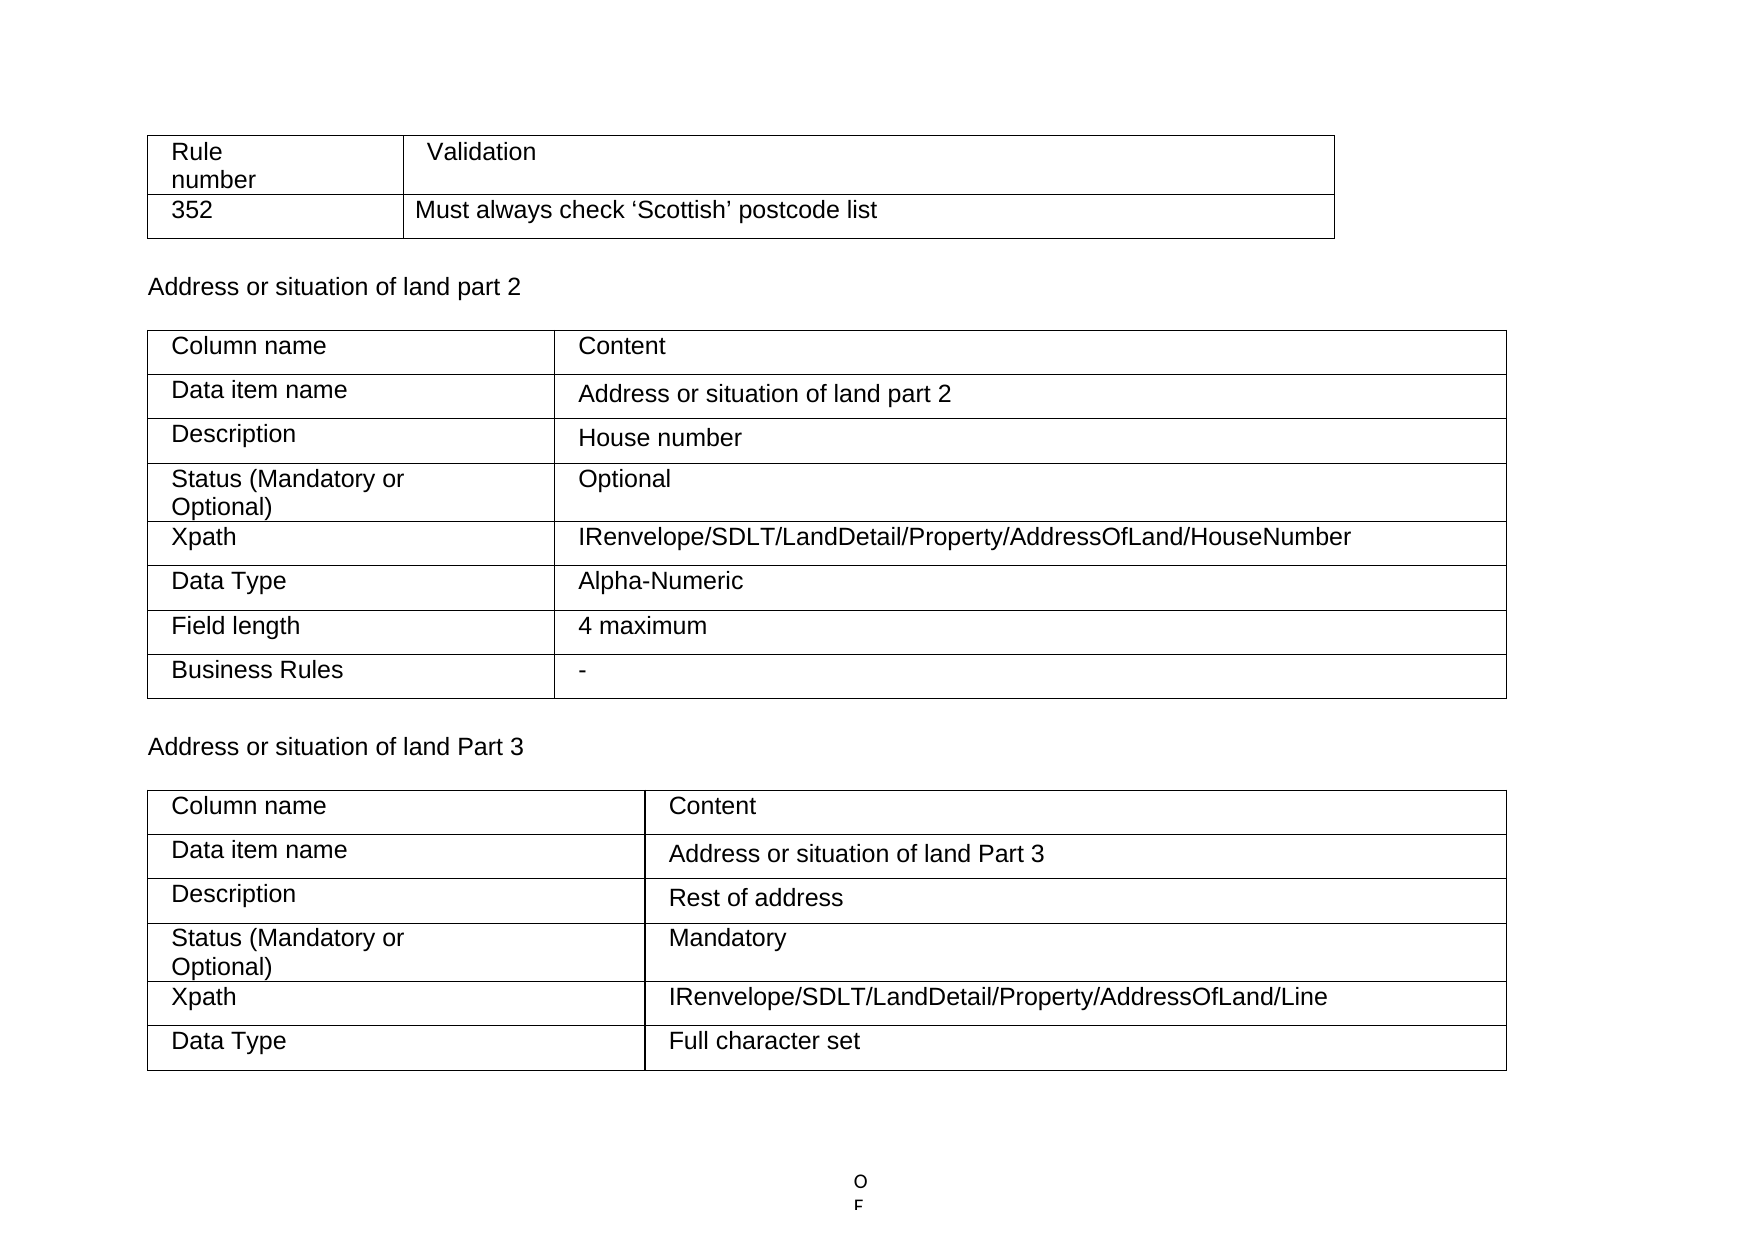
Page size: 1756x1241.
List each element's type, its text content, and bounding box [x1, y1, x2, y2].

table_cell - [555, 655, 1506, 698]
table_cell Data Type [148, 566, 554, 609]
table_header Column name [148, 791, 644, 834]
table_cell Description [148, 419, 554, 462]
table_header Content [555, 331, 1506, 374]
table_header Column name [148, 331, 554, 374]
table_cell Rest of address [646, 879, 1506, 922]
table_cell Mandatory [646, 924, 1506, 981]
table_cell Business Rules [148, 655, 554, 698]
table_cell Data item name [148, 835, 644, 878]
table_cell Xpath [148, 982, 644, 1025]
table_cell Optional [555, 464, 1506, 521]
table_cell IRenvelope/SDLT/LandDetail/Property/AddressOfLand/Line [646, 982, 1506, 1025]
table_cell 352 [148, 195, 403, 238]
table_cell House number [555, 419, 1506, 462]
table_cell Data Type [148, 1026, 644, 1069]
table_cell Xpath [148, 522, 554, 565]
subtitle Address or situation of land Part 3 [148, 732, 1515, 761]
subtitle Address or situation of land part 2 [148, 272, 1515, 301]
table_header Rule number [148, 136, 403, 194]
table_cell IRenvelope/SDLT/LandDetail/Property/AddressOfLand/HouseNumber [555, 522, 1506, 565]
table_cell Status (Mandatory or Optional) [148, 464, 554, 521]
table_cell Alpha-Numeric [555, 566, 1506, 609]
table_header Validation [404, 136, 1334, 194]
table_cell Field length [148, 611, 554, 654]
table_cell Must always check ‘Scottish’ postcode list [404, 195, 1334, 238]
table_cell Status (Mandatory or Optional) [148, 924, 644, 981]
table_cell Address or situation of land Part 3 [646, 835, 1506, 878]
table_cell Data item name [148, 375, 554, 418]
table_cell Full character set [646, 1026, 1506, 1069]
table_cell Description [148, 879, 644, 922]
table_header Content [646, 791, 1506, 834]
table_cell 4 maximum [555, 611, 1506, 654]
table_cell Address or situation of land part 2 [555, 375, 1506, 418]
